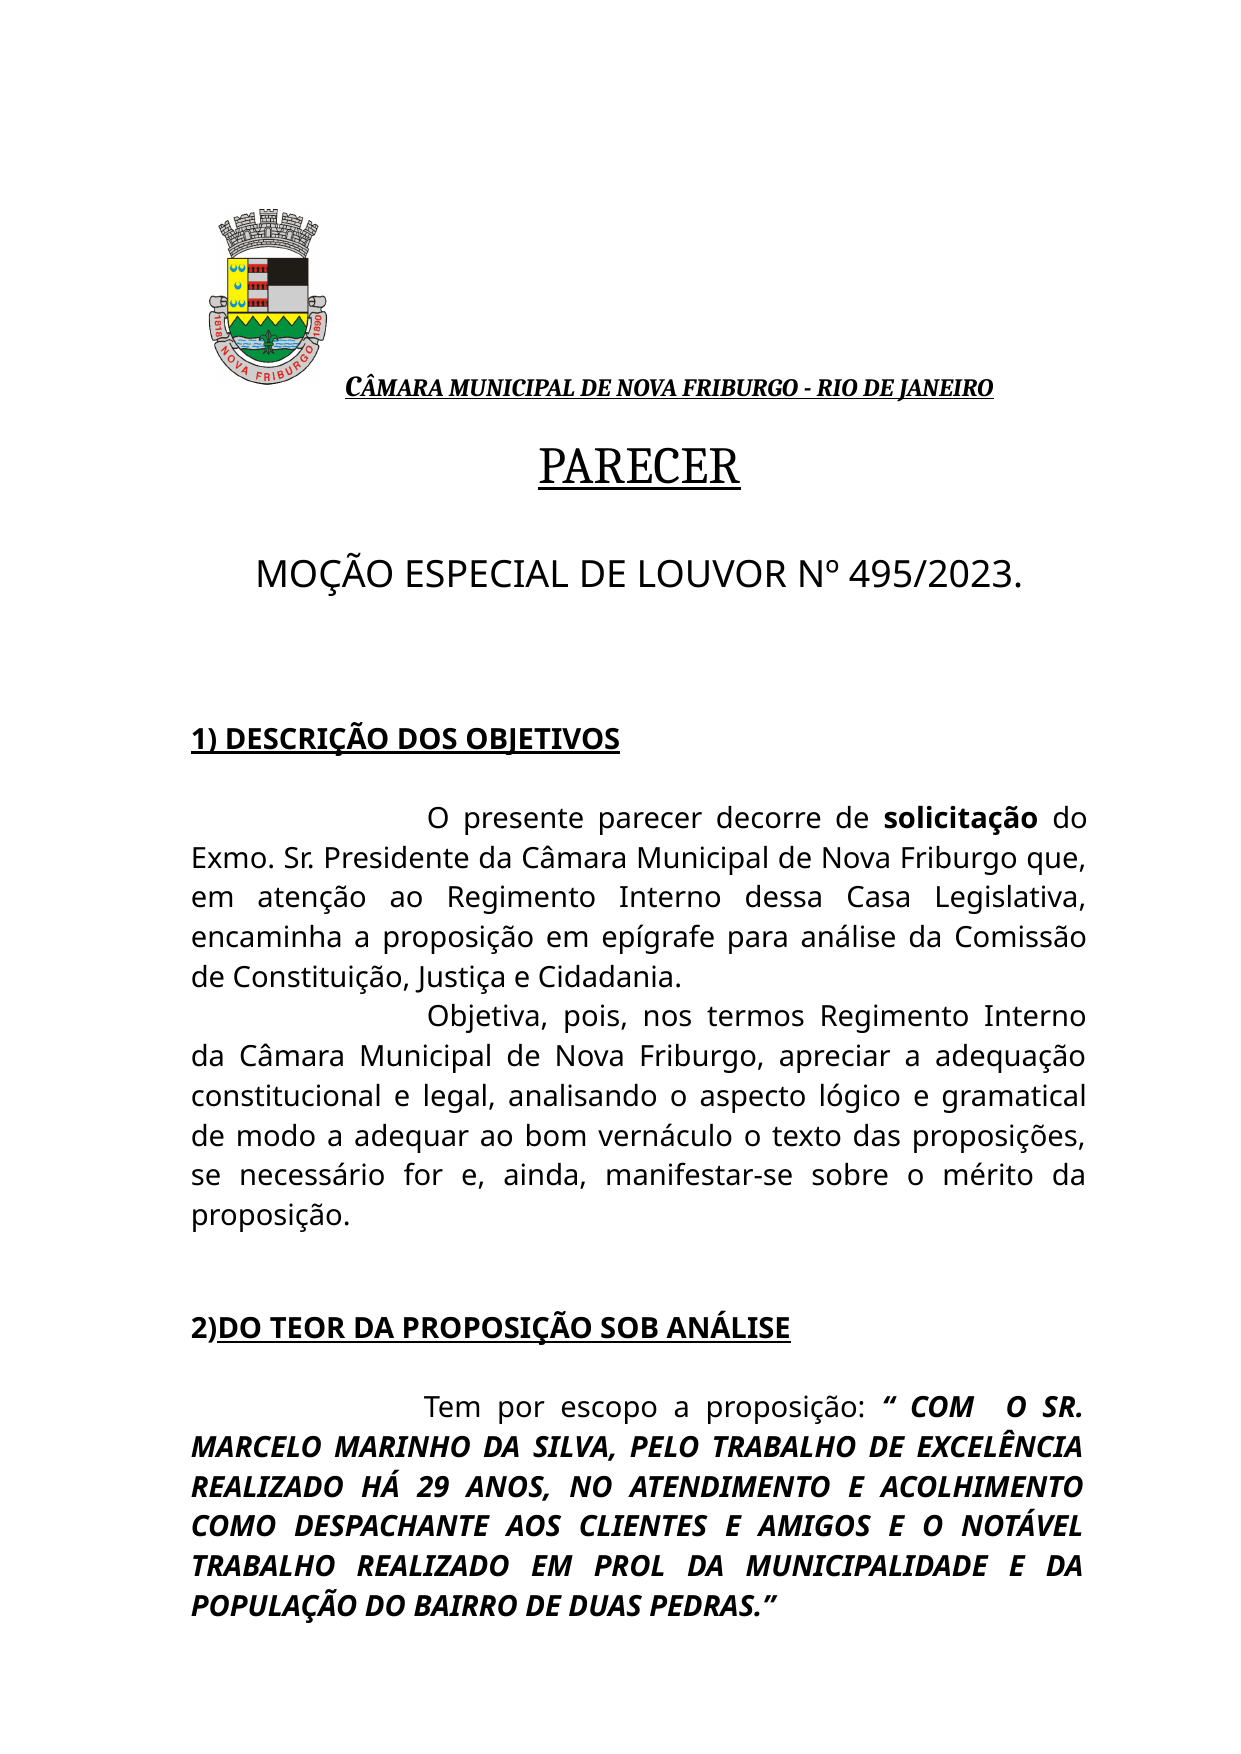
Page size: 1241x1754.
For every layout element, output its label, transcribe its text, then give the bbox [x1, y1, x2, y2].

text O presente parecer decorre de solicitação do Exmo. Sr. Presidente da Câmara Municipal de Nova Friburgo que, em atenção ao Regimento Interno dessa Casa Legislativa, encaminha a proposição em epígrafe para análise da Comissão de Constituição, Justiça e Cidadania. [191, 797, 1087, 996]
text Objetiva, pois, nos termos Regimento Interno da Câmara Municipal de Nova Friburgo, apreciar a adequação constitucional e legal, analisando o aspecto lógico e gramatical de modo a adequar ao bom vernáculo o texto das proposições, se necessário for e, ainda, manifestar-se sobre o mérito da proposição. [191, 996, 1087, 1234]
list DO TEOR DA PROPOSIÇÃO SOB ANÁLISE [191, 1307, 1087, 1347]
text CÂMARA MUNICIPAL DE NOVA FRIBURGO - RIO DE JANEIRO [191, 198, 1087, 403]
text 1) DESCRIÇÃO DOS OBJETIVOS [191, 718, 1087, 758]
text PARECER [191, 437, 1087, 497]
text Tem por escopo a proposição: “ COM O SR. MARCELO MARINHO DA SILVA, PELO TRABALHO DE EXCELÊNCIA REALIZADO HÁ 29 ANOS, NO ATENDIMENTO E ACOLHIMENTO COMO DESPACHANTE AOS CLIENTES E AMIGOS E O NOTÁVEL TRABALHO REALIZADO EM PROL DA MUNICIPALIDADE E DA POPULAÇÃO DO BAIRRO DE DUAS PEDRAS.” [191, 1386, 1087, 1624]
text MOÇÃO ESPECIAL DE LOUVOR Nº 495/2023. [191, 548, 1087, 599]
